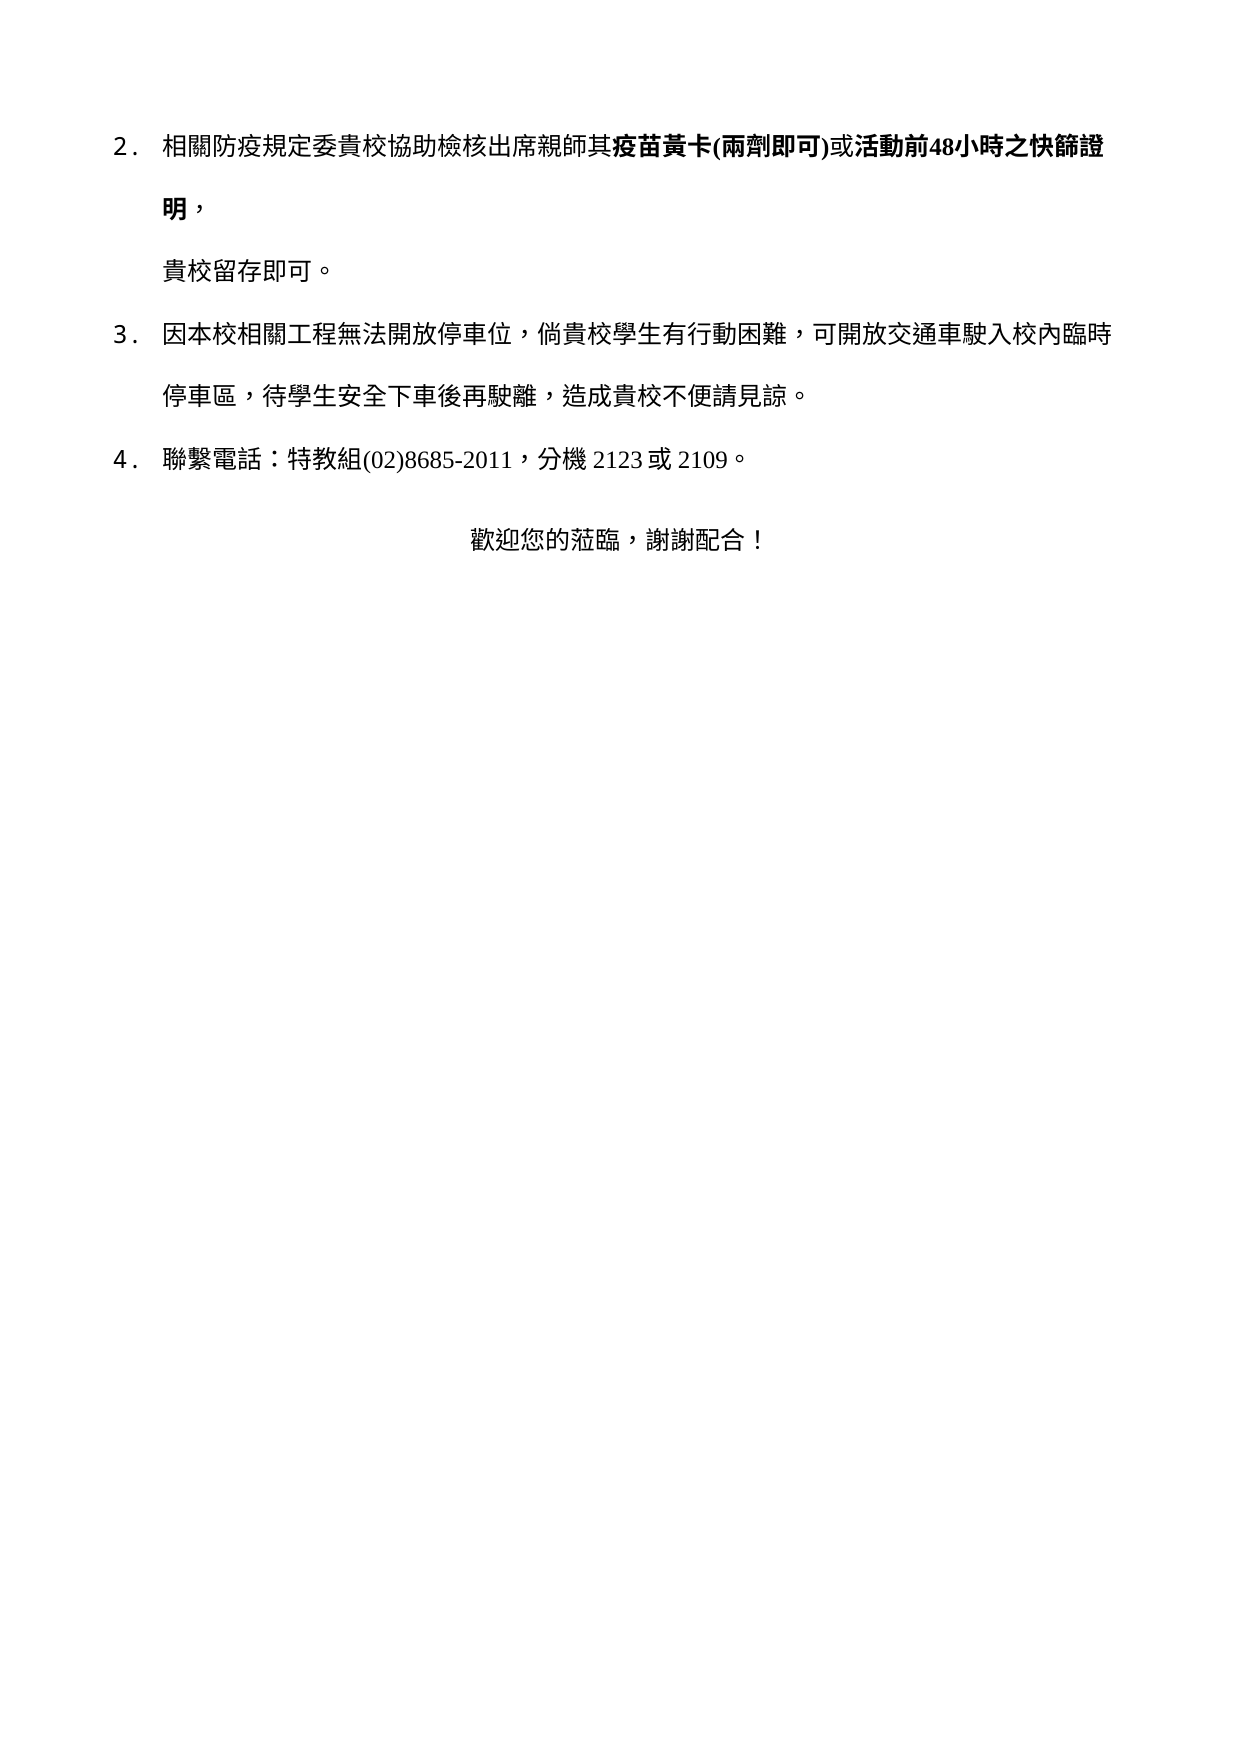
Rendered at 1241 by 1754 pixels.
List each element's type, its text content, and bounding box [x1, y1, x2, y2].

text 貴校留存即可。 [162, 228, 1128, 291]
list 相關防疫規定委貴校協助檢核出席親師其疫苗黃卡(兩劑即可)或活動前48小時之快篩證明， [112, 103, 1128, 228]
list 因本校相關工程無法開放停車位，倘貴校學生有行動困難，可開放交通車駛入校內臨時停車區，待學生安全下車後再駛離，造成貴校不便請見諒。 [112, 291, 1128, 416]
list 聯繫電話：特教組(02)8685-2011，分機2123或2109。 [112, 416, 1128, 478]
text 歡迎您的蒞臨，謝謝配合！ [112, 497, 1128, 560]
